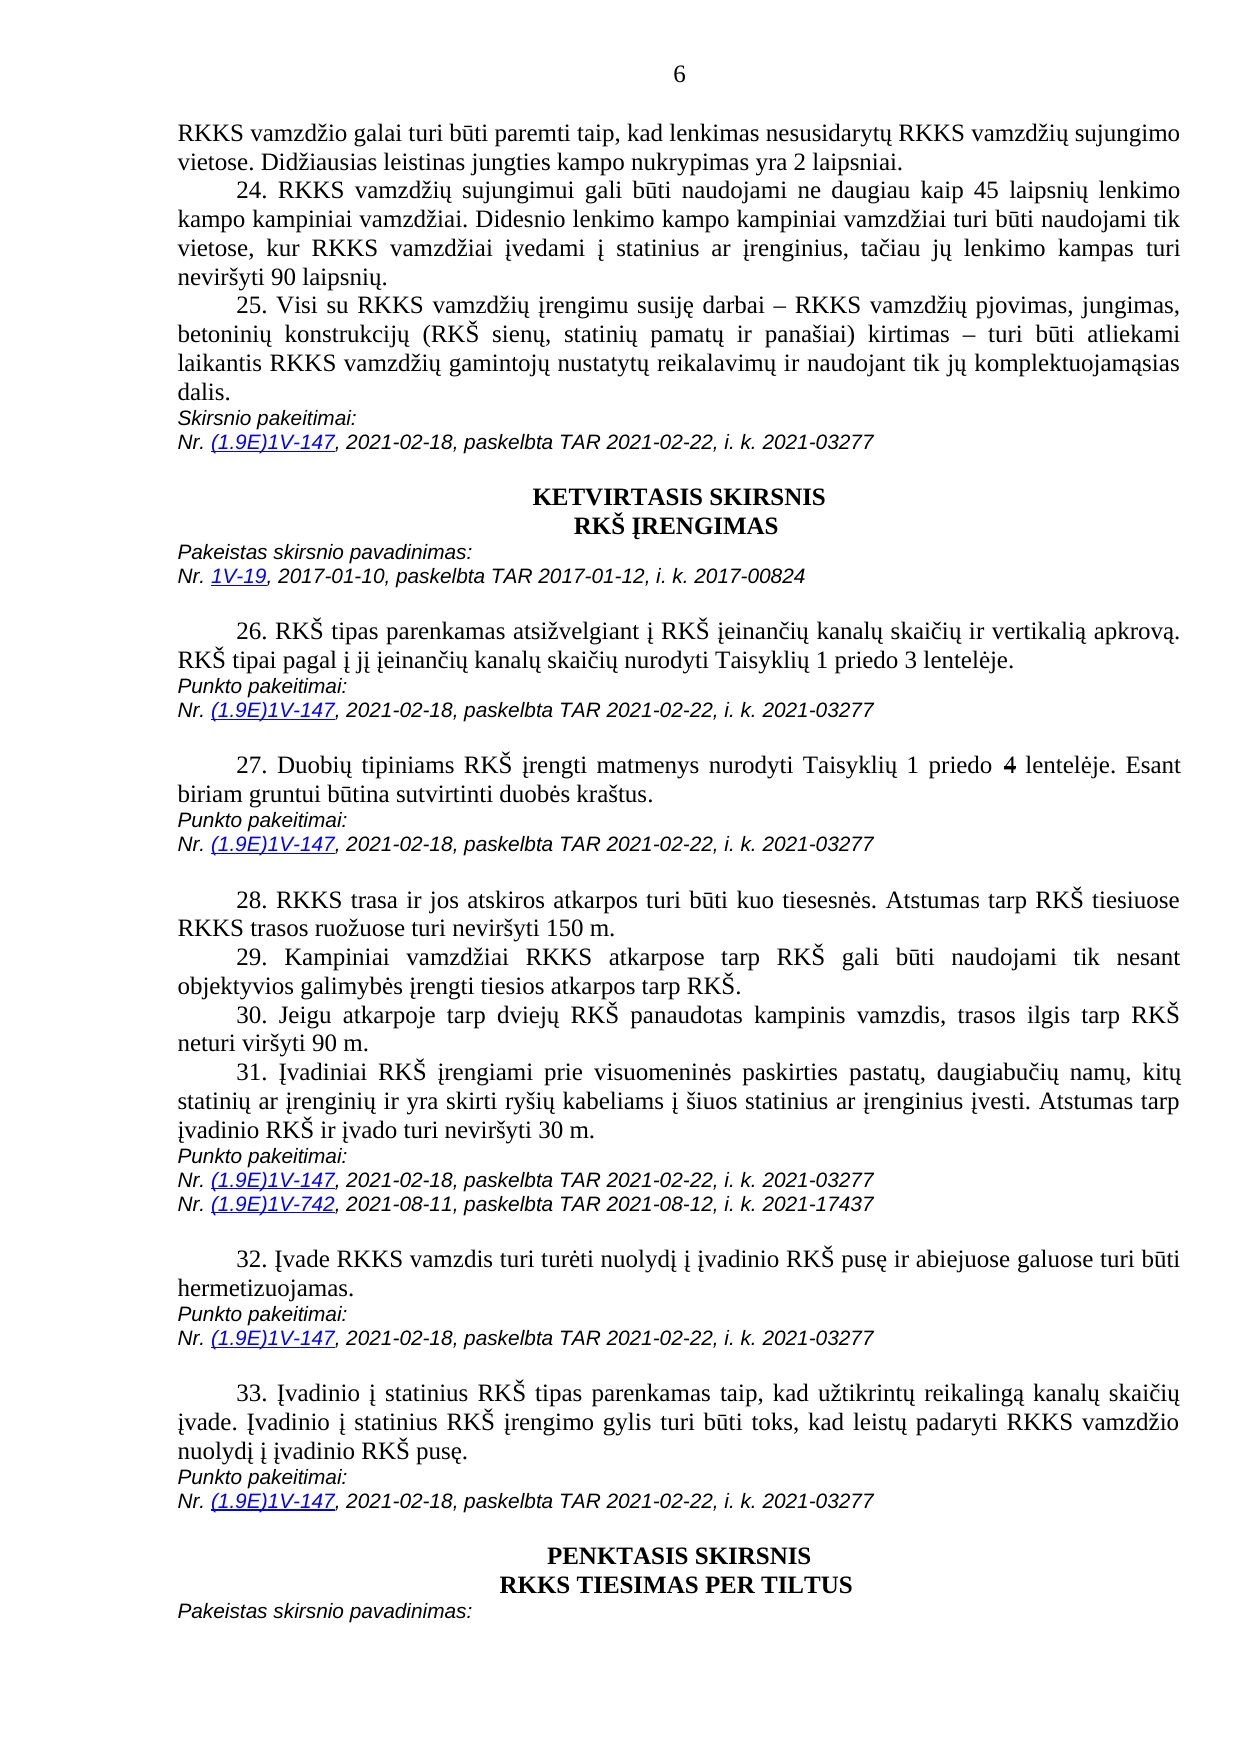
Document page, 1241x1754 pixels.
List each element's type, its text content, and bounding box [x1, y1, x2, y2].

text Punkto pakeitimai: [177, 808, 1181, 832]
text Punkto pakeitimai: [177, 1464, 1181, 1488]
text KETVIRTASIS SKIRSNIS RKŠ ĮRENGIMAS [177, 482, 1181, 540]
text 24. RKKS vamzdžių sujungimui gali būti naudojami ne daugiau kaip 45 laipsnių lenkimo kampo kampiniai vamzdžiai. Didesnio lenkimo kampo kampiniai vamzdžiai turi būti naudojami tik vietose, kur RKKS vamzdžiai įvedami į statinius ar įrenginius, tačiau jų lenkimo kampas turi neviršyti 90 laipsnių. [177, 176, 1181, 291]
text PENKTASIS SKIRSNIS RKKS TIESIMAS PER TILTUS [177, 1541, 1181, 1599]
text 31. Įvadiniai RKŠ įrengiami prie visuomeninės paskirties pastatų, daugiabučių namų, kitų statinių ar įrenginių ir yra skirti ryšių kabeliams į šiuos statinius ar įrenginius įvesti. Atstumas tarp įvadinio RKŠ ir įvado turi neviršyti 30 m. [177, 1057, 1181, 1143]
text Nr. (1.9E)1V-147, 2021-02-18, paskelbta TAR 2021-02-22, i. k. 2021-03277 [177, 429, 1181, 453]
text 29. Kampiniai vamzdžiai RKKS atkarpose tarp RKŠ gali būti naudojami tik nesant objektyvios galimybės įrengti tiesios atkarpos tarp RKŠ. [177, 942, 1181, 1000]
text Punkto pakeitimai: [177, 674, 1181, 698]
text Pakeistas skirsnio pavadinimas: [177, 540, 1181, 564]
text RKKS vamzdžio galai turi būti paremti taip, kad lenkimas nesusidarytų RKKS vamzdžių sujungimo vietose. Didžiausias leistinas jungties kampo nukrypimas yra 2 laipsniai. [177, 118, 1181, 176]
text Nr. (1.9E)1V-742, 2021-08-11, paskelbta TAR 2021-08-12, i. k. 2021-17437 [177, 1191, 1181, 1215]
text Nr. (1.9E)1V-147, 2021-02-18, paskelbta TAR 2021-02-22, i. k. 2021-03277 [177, 698, 1181, 722]
text 30. Jeigu atkarpoje tarp dviejų RKŠ panaudotas kampinis vamzdis, trasos ilgis tarp RKŠ neturi viršyti 90 m. [177, 1000, 1181, 1057]
text 27. Duobių tipiniams RKŠ įrengti matmenys nurodyti Taisyklių 1 priedo 4 lentelėje. Esant biriam gruntui būtina sutvirtinti duobės kraštus. [177, 751, 1181, 808]
text Punkto pakeitimai: [177, 1143, 1181, 1167]
text Nr. (1.9E)1V-147, 2021-02-18, paskelbta TAR 2021-02-22, i. k. 2021-03277 [177, 832, 1181, 856]
text Pakeistas skirsnio pavadinimas: [177, 1599, 1181, 1623]
text 28. RKKS trasa ir jos atskiros atkarpos turi būti kuo tiesesnės. Atstumas tarp RKŠ tiesiuose RKKS trasos ruožuose turi neviršyti 150 m. [177, 885, 1181, 942]
text 33. Įvadinio į statinius RKŠ tipas parenkamas taip, kad užtikrintų reikalingą kanalų skaičių įvade. Įvadinio į statinius RKŠ įrengimo gylis turi būti toks, kad leistų padaryti RKKS vamzdžio nuolydį į įvadinio RKŠ pusę. [177, 1378, 1181, 1464]
text Nr. (1.9E)1V-147, 2021-02-18, paskelbta TAR 2021-02-22, i. k. 2021-03277 [177, 1488, 1181, 1512]
text 25. Visi su RKKS vamzdžių įrengimu susiję darbai – RKKS vamzdžių pjovimas, jungimas, betoninių konstrukcijų (RKŠ sienų, statinių pamatų ir panašiai) kirtimas – turi būti atliekami laikantis RKKS vamzdžių gamintojų nustatytų reikalavimų ir naudojant tik jų komplektuojamąsias dalis. [177, 291, 1181, 406]
text Punkto pakeitimai: [177, 1302, 1181, 1326]
text Skirsnio pakeitimai: [177, 406, 1181, 429]
text 32. Įvade RKKS vamzdis turi turėti nuolydį į įvadinio RKŠ pusę ir abiejuose galuose turi būti hermetizuojamas. [177, 1244, 1181, 1302]
text 26. RKŠ tipas parenkamas atsižvelgiant į RKŠ įeinančių kanalų skaičių ir vertikalią apkrovą. RKŠ tipai pagal į jį įeinančių kanalų skaičių nurodyti Taisyklių 1 priedo 3 lentelėje. [177, 616, 1181, 674]
text Nr. 1V-19, 2017-01-10, paskelbta TAR 2017-01-12, i. k. 2017-00824 [177, 564, 1181, 588]
text Nr. (1.9E)1V-147, 2021-02-18, paskelbta TAR 2021-02-22, i. k. 2021-03277 [177, 1326, 1181, 1349]
text Nr. (1.9E)1V-147, 2021-02-18, paskelbta TAR 2021-02-22, i. k. 2021-03277 [177, 1167, 1181, 1191]
